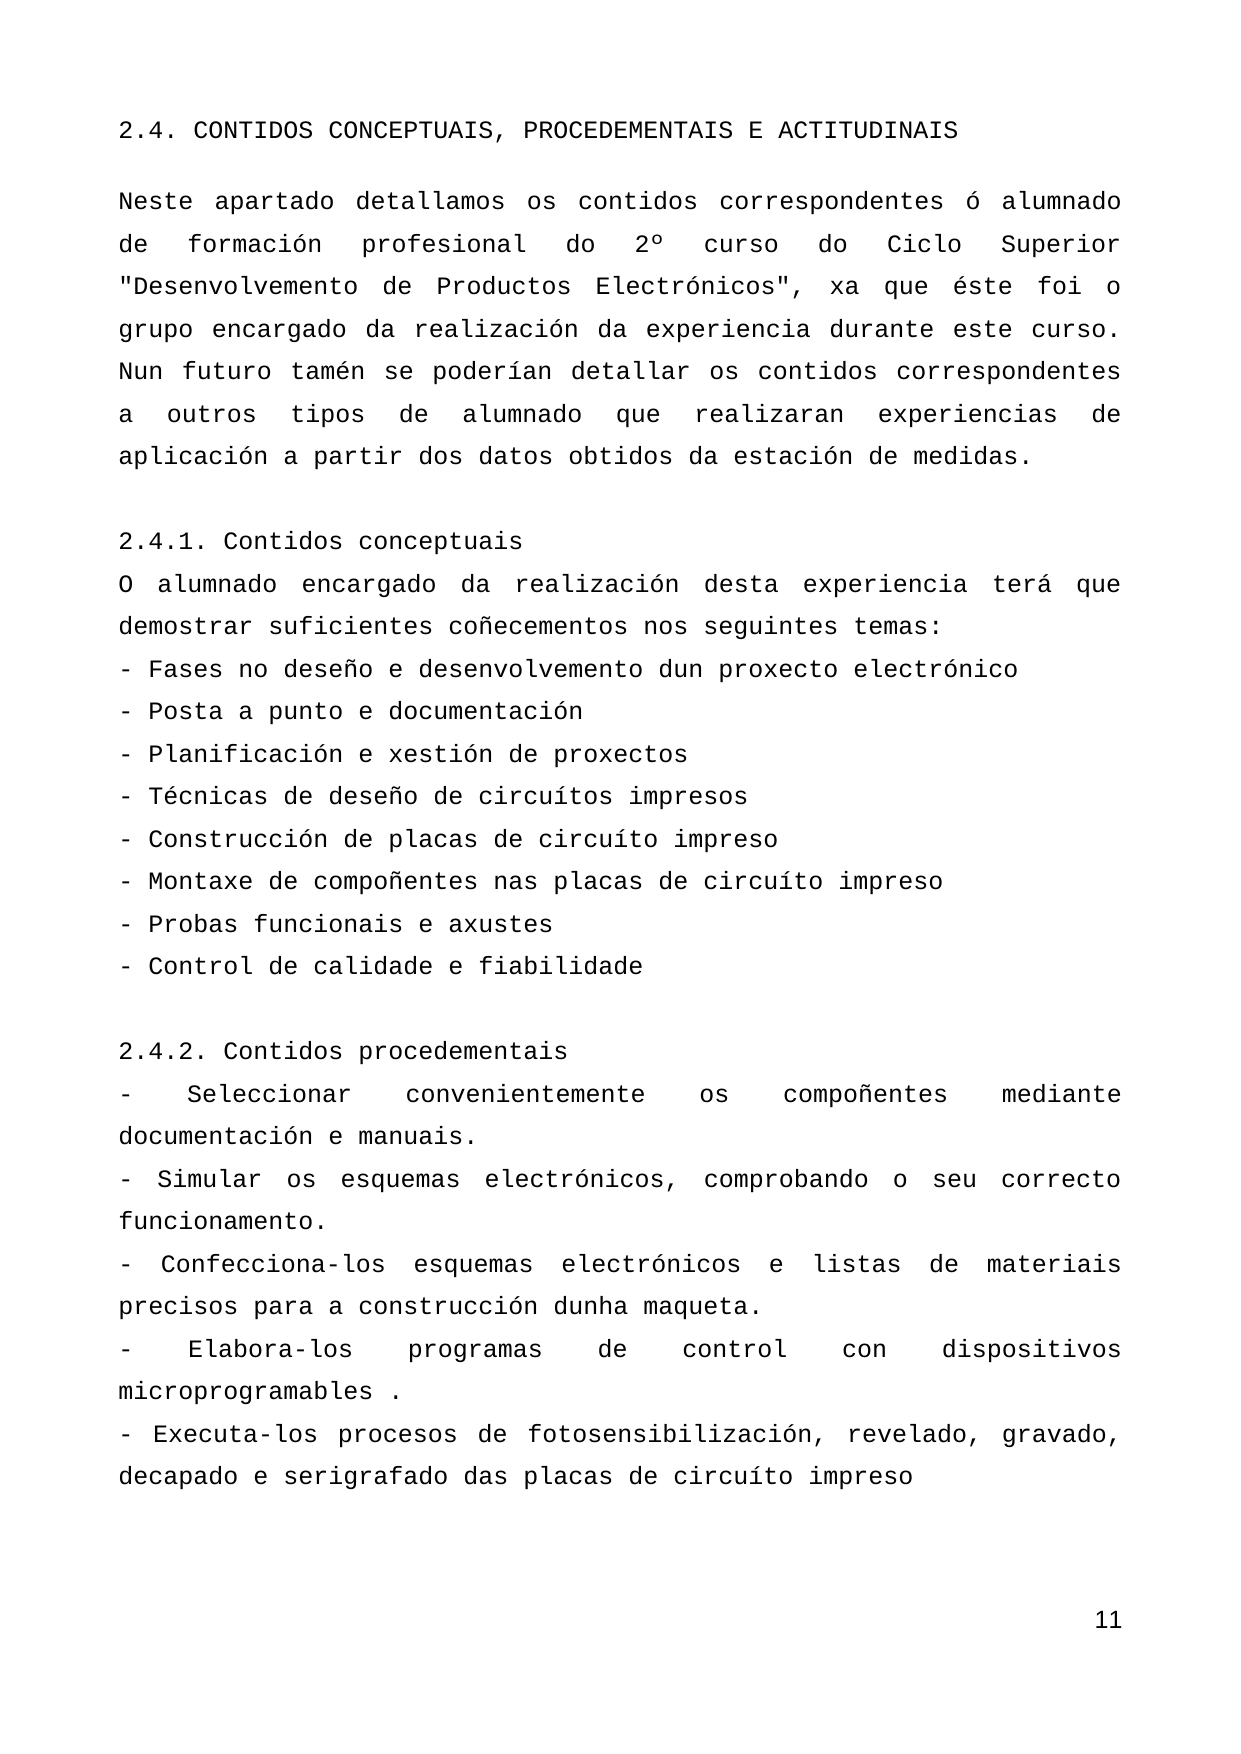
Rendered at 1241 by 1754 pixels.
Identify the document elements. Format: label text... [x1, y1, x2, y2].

text - Probas funcionais e axustes [118, 911, 1122, 940]
text - Control de calidade e fiabilidade [118, 954, 1122, 982]
text - Posta a punto e documentación [118, 699, 1122, 727]
text Neste apartado detallamos os contidos correspondentes ó alumnado de formación profesional do 2º curso do Ciclo Superior "Desenvolvemento de Productos Electrónicos", xa que éste foi o grupo encargado da realización da experiencia durante este curso. Nun futuro tamén se poderían detallar os contidos correspondentes a outros tipos de alumnado que realizaran experiencias de aplicación a partir dos datos obtidos da estación de medidas. [118, 189, 1122, 472]
text - Construcción de placas de circuíto impreso [118, 826, 1122, 855]
text 2.4.2. Contidos procedementais [118, 1039, 1122, 1067]
text - Simular os esquemas electrónicos, comprobando o seu correcto funcionamento. [118, 1166, 1122, 1237]
text - Planificación e xestión de proxectos [118, 741, 1122, 770]
text - Técnicas de deseño de circuítos impresos [118, 784, 1122, 812]
text O alumnado encargado da realización desta experiencia terá que demostrar suficientes coñecementos nos seguintes temas: [118, 571, 1122, 642]
text - Montaxe de compoñentes nas placas de circuíto impreso [118, 869, 1122, 897]
text 2.4.1. Contidos conceptuais [118, 529, 1122, 557]
text - Elabora-los programas de control con dispositivos microprogramables . [118, 1336, 1122, 1407]
text - Fases no deseño e desenvolvemento dun proxecto electrónico [118, 656, 1122, 685]
text 2.4. CONTIDOS CONCEPTUAIS, PROCEDEMENTAIS E ACTITUDINAIS [118, 118, 1122, 146]
text - Seleccionar convenientemente os compoñentes mediante documentación e manuais. [118, 1081, 1122, 1152]
text - Executa-los procesos de fotosensibilización, revelado, gravado, decapado e serigrafado das placas de circuíto impreso [118, 1421, 1122, 1492]
text - Confecciona-los esquemas electrónicos e listas de materiais precisos para a construcción dunha maqueta. [118, 1251, 1122, 1322]
